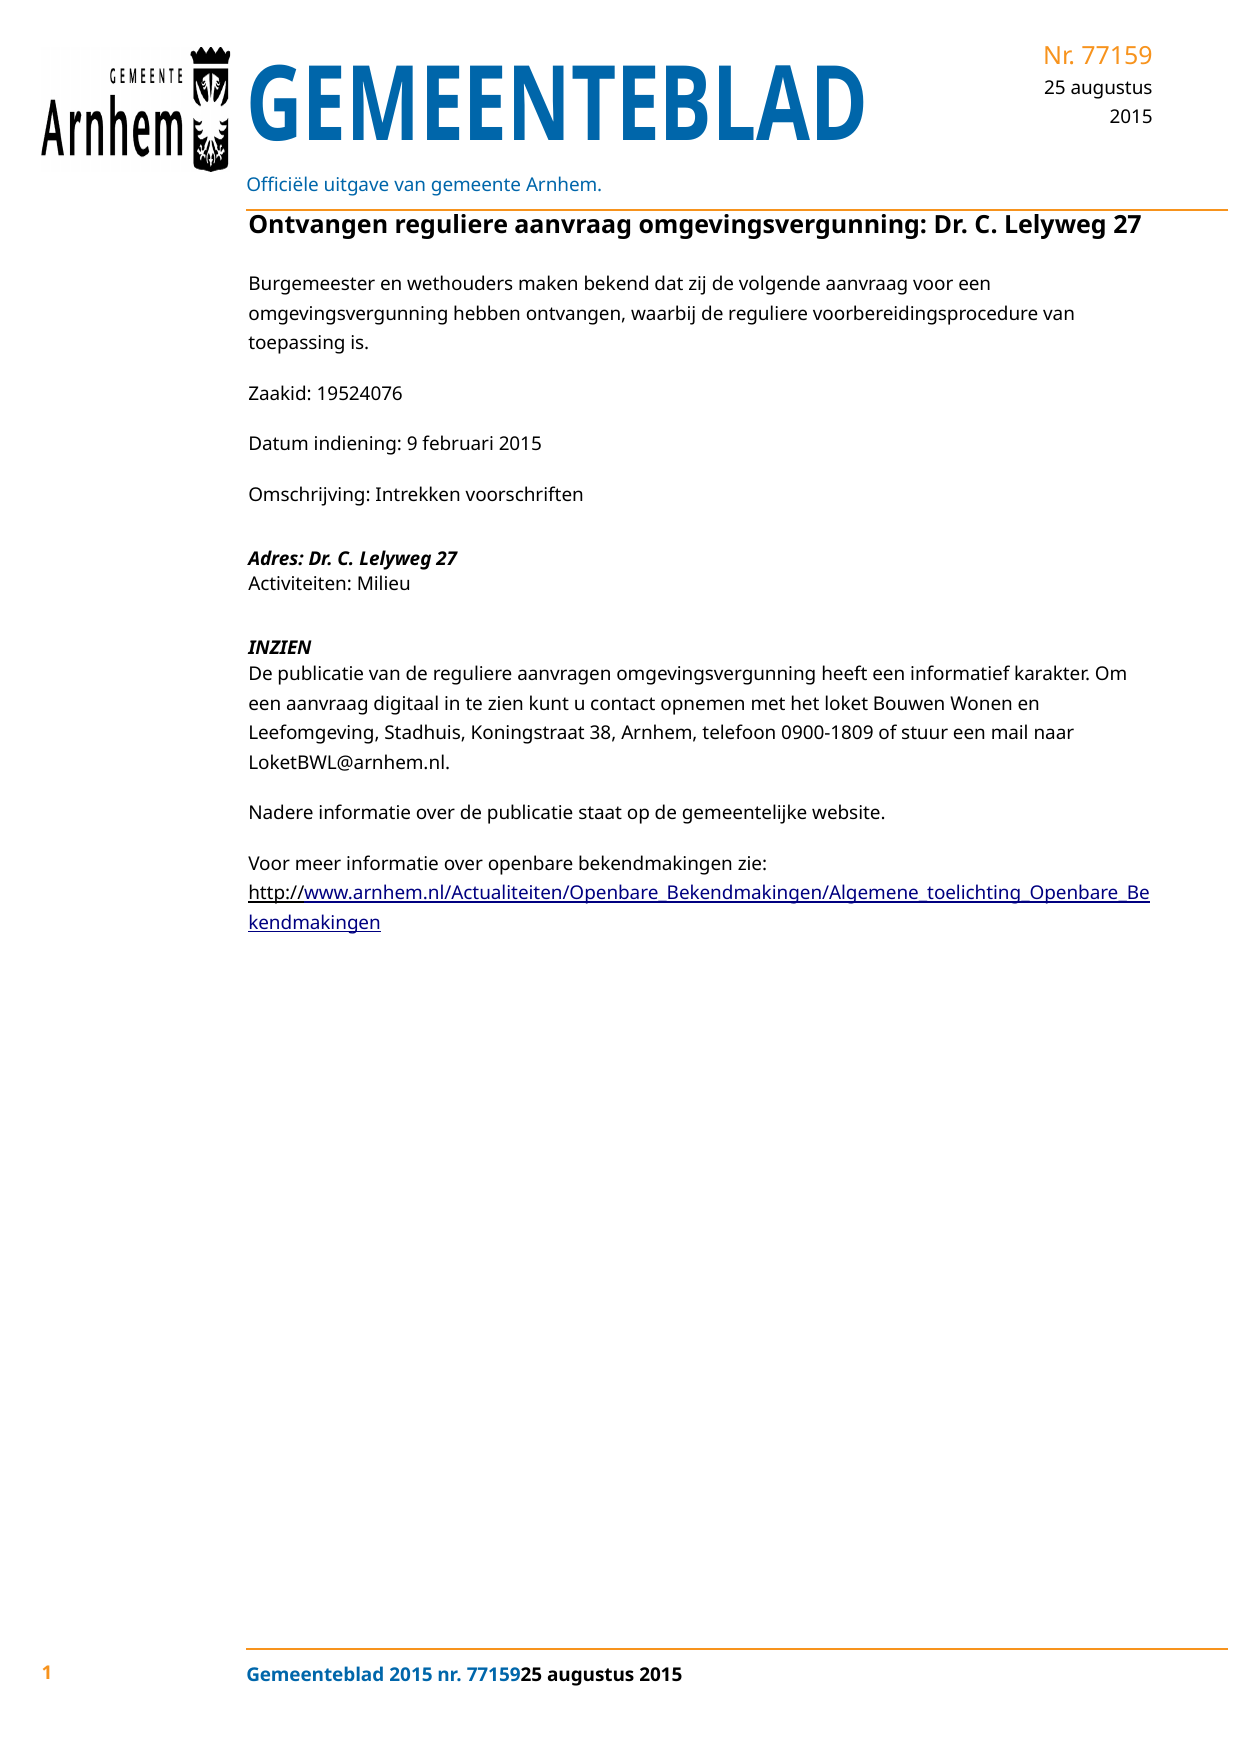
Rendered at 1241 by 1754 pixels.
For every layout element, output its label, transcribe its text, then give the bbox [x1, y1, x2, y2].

text Omschrijving: Intrekken voorschriften [248, 481, 1152, 506]
text Ontvangen reguliere aanvraag omgevingsvergunning: Dr. C. Lelyweg 27 [248, 211, 1152, 241]
text Nadere informatie over de publicatie staat op de gemeentelijke website. [248, 799, 1152, 825]
picture [41, 47, 231, 172]
text Datum indiening: 9 februari 2015 [248, 430, 1152, 456]
text De publicatie van de reguliere aanvragen omgevingsvergunning heeft een informatief karakter. Om een aanvraag digitaal in te zien kunt u contact opnemen met het loket Bouwen Wonen en Leefomgeving, Stadhuis, Koningstraat 38, Arnhem, telefoon 0900-1809 of stuur een mail naar LoketBWL@arnhem.nl. [248, 660, 1152, 774]
text Voor meer informatie over openbare bekendmakingen zie: http://www.arnhem.nl/Actualiteiten/Openbare_Bekendmakingen/Algemene_toelichting_Openbare_Bekendmakingen [248, 850, 1152, 934]
text Adres: Dr. C. Lelyweg 27 [248, 545, 1152, 570]
text Zaakid: 19524076 [248, 380, 1152, 406]
text INZIEN [248, 634, 1152, 660]
text Burgemeester en wethouders maken bekend dat zij de volgende aanvraag voor een omgevingsvergunning hebben ontvangen, waarbij de reguliere voorbereidingsprocedure van toepassing is. [248, 270, 1152, 355]
text Activiteiten: Milieu [248, 570, 1152, 596]
